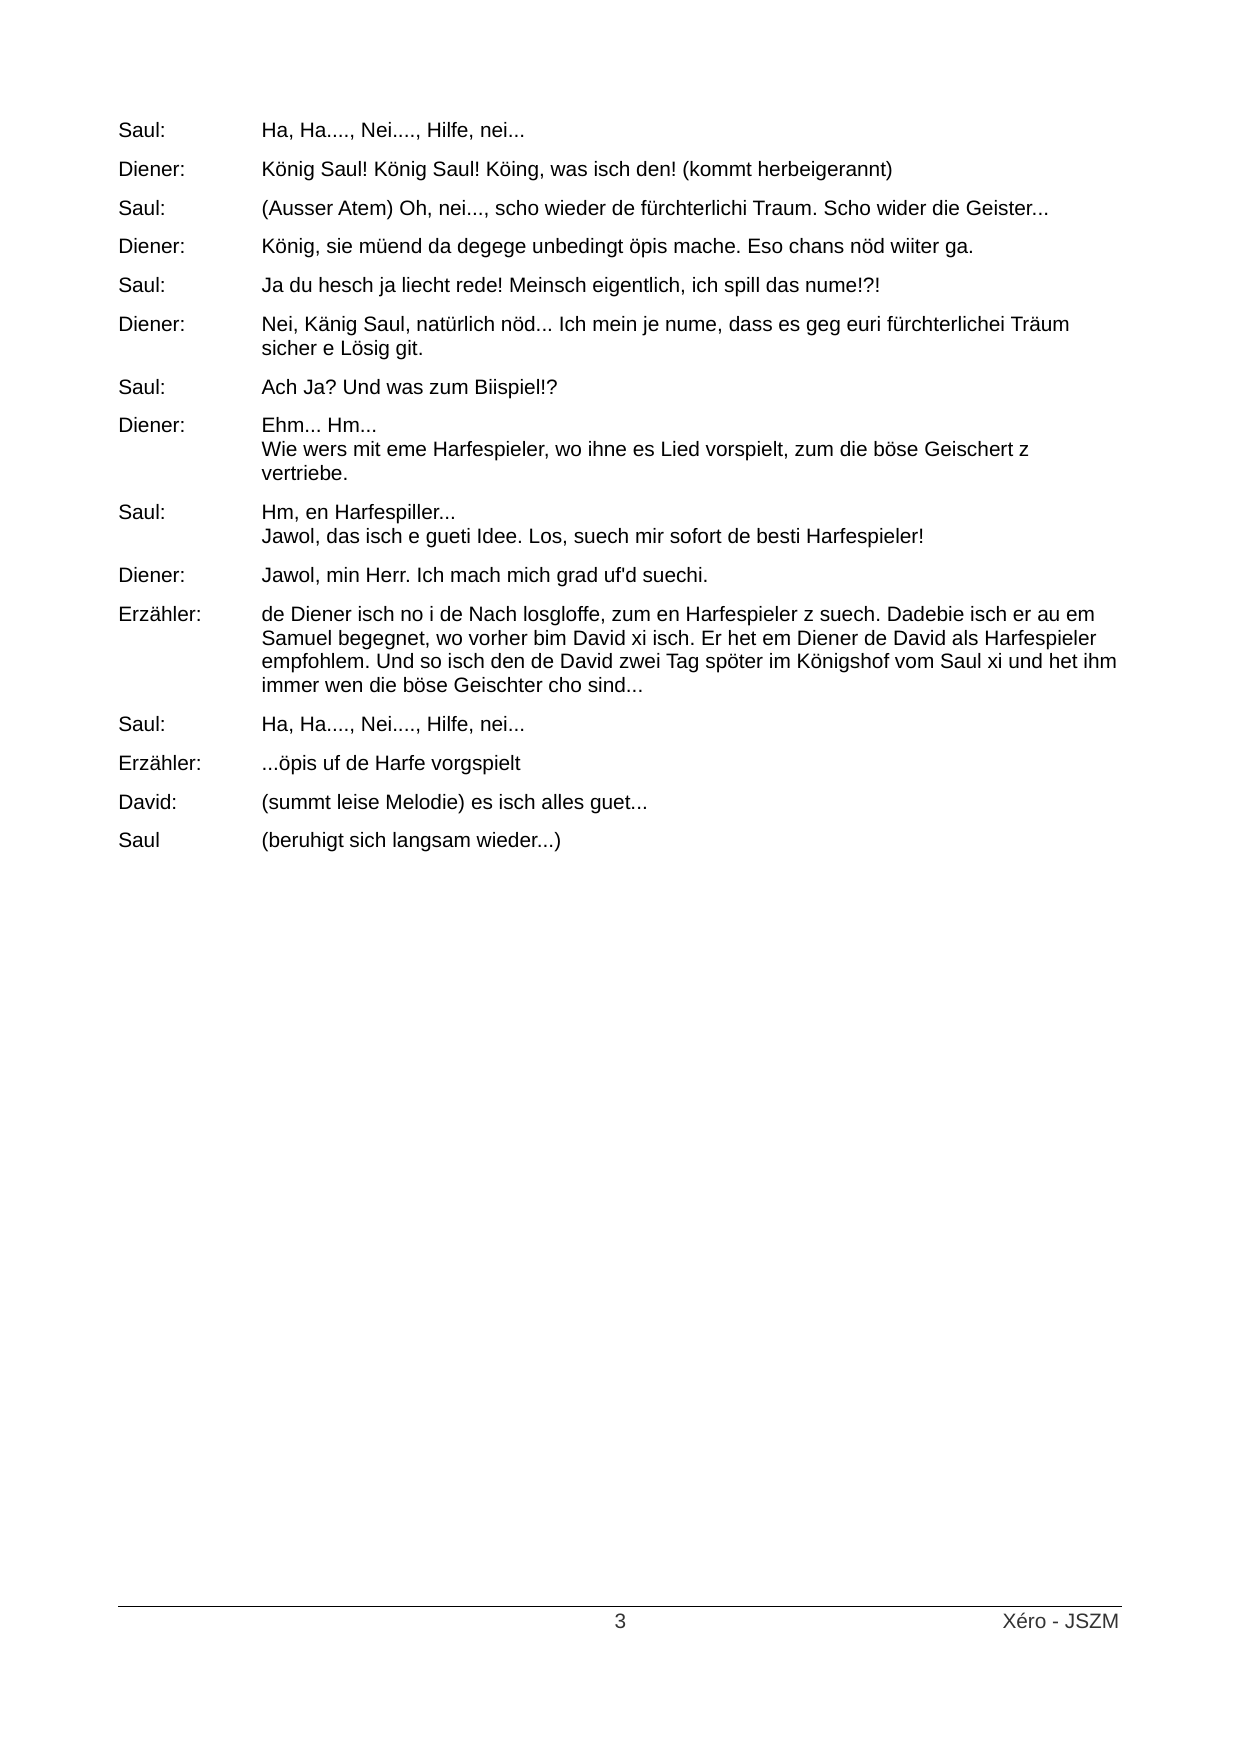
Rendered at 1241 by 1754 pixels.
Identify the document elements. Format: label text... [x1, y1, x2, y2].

text Saul: Ha, Ha...., Nei...., Hilfe, nei... [118, 118, 1122, 142]
text Diener: König Saul! König Saul! Köing, was isch den! (kommt herbeigerannt) [118, 157, 1122, 181]
text Saul: Ja du hesch ja liecht rede! Meinsch eigentlich, ich spill das nume!?! [118, 273, 1122, 297]
text Erzähler: de Diener isch no i de Nach losgloffe, zum en Harfespieler z suech. Dadebie isch er au em Samuel begegnet, wo vorher bim David xi isch. Er het em Diener de David als Harfespieler empfohlem. Und so isch den de David zwei Tag spöter im Königshof vom Saul xi und het ihm immer wen die böse Geischter cho sind... [118, 601, 1122, 697]
text Saul (beruhigt sich langsam wieder...) [118, 828, 1122, 852]
text Saul: (Ausser Atem) Oh, nei..., scho wieder de fürchterlichi Traum. Scho wider die Geister... [118, 196, 1122, 219]
text David: (summt leise Melodie) es isch alles guet... [118, 789, 1122, 813]
text Erzähler: ...öpis uf de Harfe vorgspielt [118, 751, 1122, 775]
text Saul: Ach Ja? Und was zum Biispiel!? [118, 374, 1122, 398]
text Saul: Hm, en Harfespiller... Jawol, das isch e gueti Idee. Los, suech mir sofort de besti Harfespieler! [118, 500, 1122, 548]
text Diener: König, sie müend da degege unbedingt öpis mache. Eso chans nöd wiiter ga. [118, 234, 1122, 258]
text Saul: Ha, Ha...., Nei...., Hilfe, nei... [118, 712, 1122, 736]
text Diener: Ehm... Hm... Wie wers mit eme Harfespieler, wo ihne es Lied vorspielt, zum die böse Geischert z vertriebe. [118, 413, 1122, 485]
text Diener: Jawol, min Herr. Ich mach mich grad uf'd suechi. [118, 563, 1122, 587]
text Diener: Nei, Känig Saul, natürlich nöd... Ich mein je nume, dass es geg euri fürchterlichei Träum sicher e Lösig git. [118, 312, 1122, 360]
